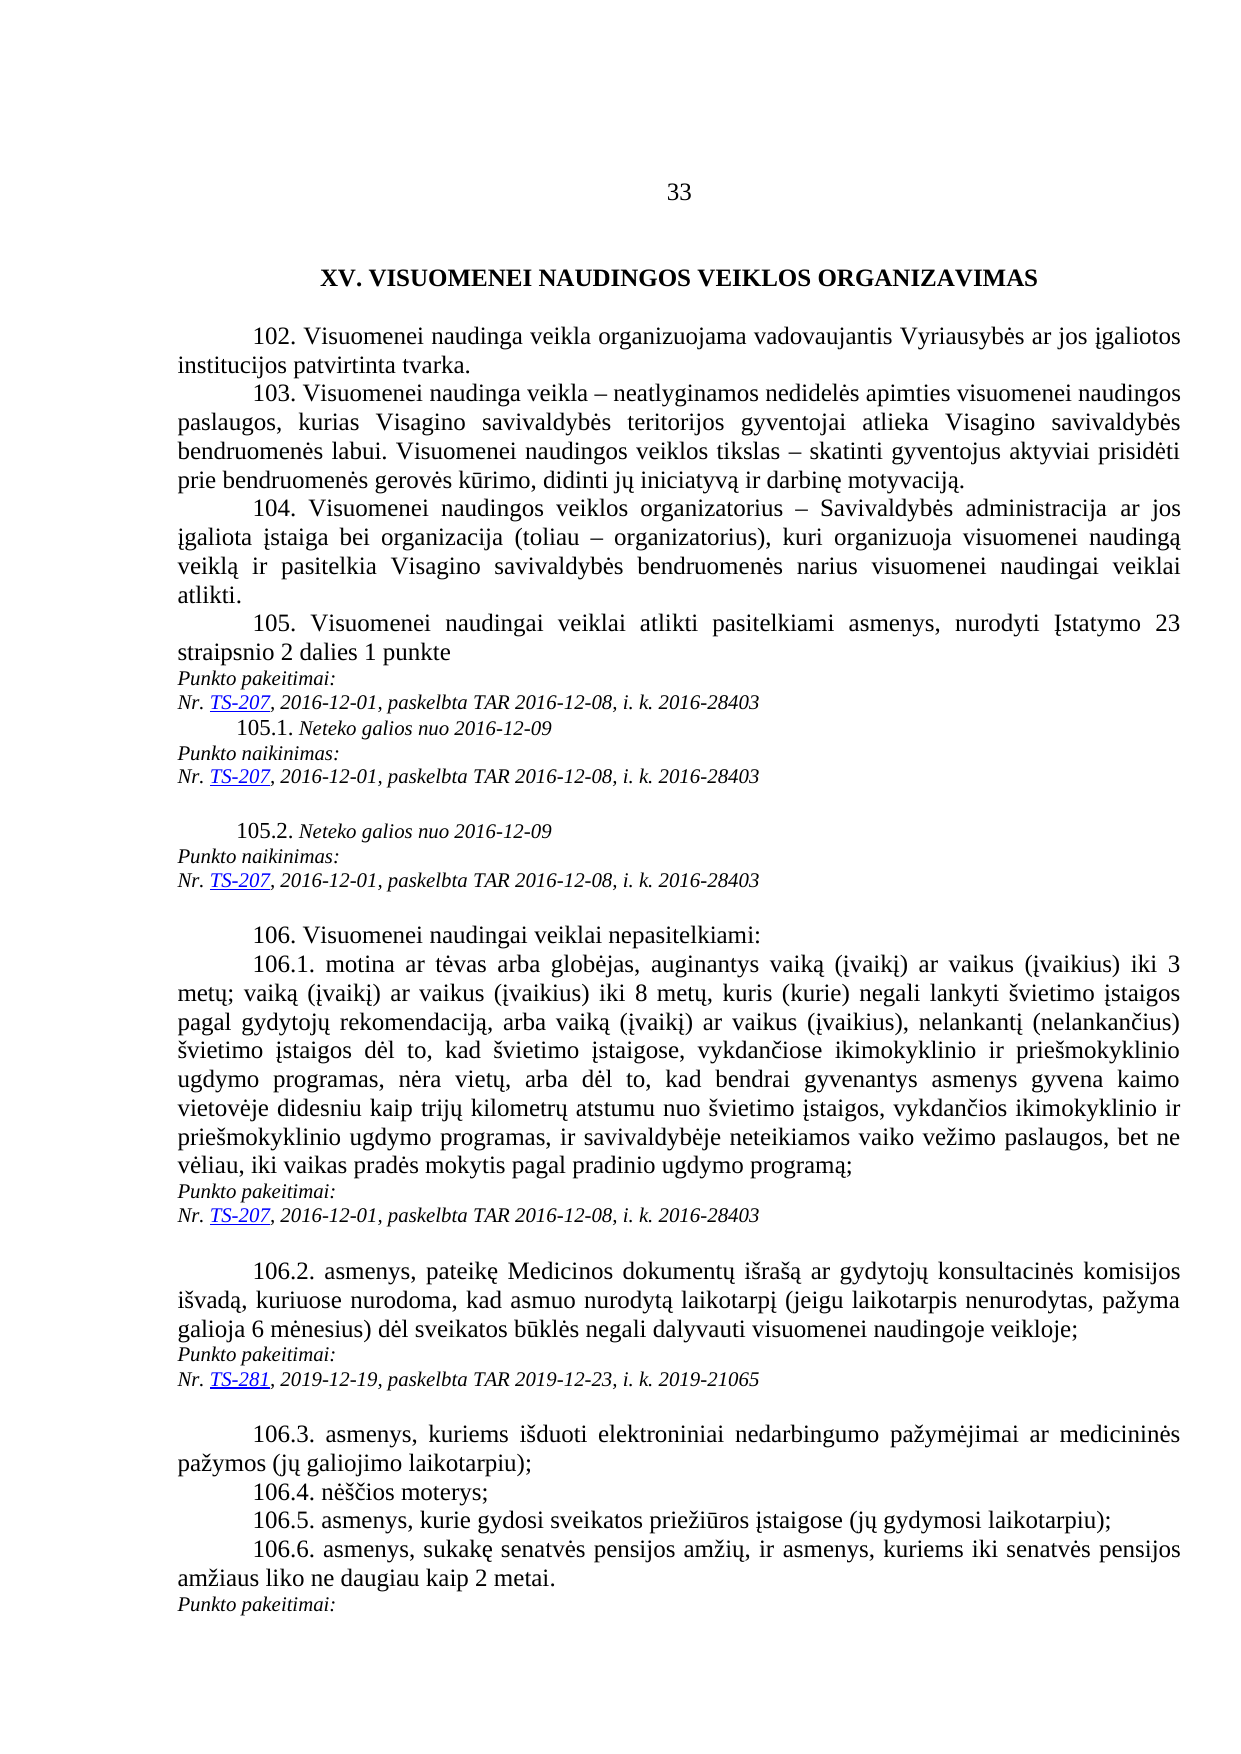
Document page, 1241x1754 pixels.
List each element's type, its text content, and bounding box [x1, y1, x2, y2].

text 106. Visuomenei naudingai veiklai nepasitelkiami: [177, 921, 1181, 949]
text Punkto naikinimas: [177, 740, 1181, 764]
text 106.5. asmenys, kurie gydosi sveikatos priežiūros įstaigose (jų gydymosi laikotarpiu); [177, 1506, 1181, 1534]
text Punkto pakeitimai: [177, 666, 1181, 690]
text Nr. TS-207, 2016-12-01, paskelbta TAR 2016-12-08, i. k. 2016-28403 [177, 868, 1181, 892]
text 106.2. asmenys, pateikę Medicinos dokumentų išrašą ar gydytojų konsultacinės komisijos išvadą, kuriuose nurodoma, kad asmuo nurodytą laikotarpį (jeigu laikotarpis nenurodytas, pažyma galioja 6 mėnesius) dėl sveikatos būklės negali dalyvauti visuomenei naudingoje veikloje; [177, 1256, 1181, 1342]
text 106.4. nėščios moterys; [177, 1477, 1181, 1506]
text 106.6. asmenys, sukakę senatvės pensijos amžių, ir asmenys, kuriems iki senatvės pensijos amžiaus liko ne daugiau kaip 2 metai. [177, 1534, 1181, 1592]
text Nr. TS-207, 2016-12-01, paskelbta TAR 2016-12-08, i. k. 2016-28403 [177, 1203, 1181, 1227]
text 105. Visuomenei naudingai veiklai atlikti pasitelkiami asmenys, nurodyti Įstatymo 23 straipsnio 2 dalies 1 punkte [177, 608, 1181, 666]
text 102. Visuomenei naudinga veikla organizuojama vadovaujantis Vyriausybės ar jos įgaliotos institucijos patvirtinta tvarka. [177, 321, 1181, 378]
text Punkto pakeitimai: [177, 1592, 1181, 1616]
text 105.2. Neteko galios nuo 2016-12-09 [177, 817, 1181, 844]
text XV. VISUOMENEI NAUDINGOS VEIKLOS ORGANIZAVIMAS [177, 263, 1181, 292]
text 106.1. motina ar tėvas arba globėjas, auginantys vaiką (įvaikį) ar vaikus (įvaikius) iki 3 metų; vaiką (įvaikį) ar vaikus (įvaikius) iki 8 metų, kuris (kurie) negali lankyti švietimo įstaigos pagal gydytojų rekomendaciją, arba vaiką (įvaikį) ar vaikus (įvaikius), nelankantį (nelankančius) švietimo įstaigos dėl to, kad švietimo įstaigose, vykdančiose ikimokyklinio ir priešmokyklinio ugdymo programas, nėra vietų, arba dėl to, kad bendrai gyvenantys asmenys gyvena kaimo vietovėje didesniu kaip trijų kilometrų atstumu nuo švietimo įstaigos, vykdančios ikimokyklinio ir priešmokyklinio ugdymo programas, ir savivaldybėje neteikiamos vaiko vežimo paslaugos, bet ne vėliau, iki vaikas pradės mokytis pagal pradinio ugdymo programą; [177, 949, 1181, 1179]
text Nr. TS-207, 2016-12-01, paskelbta TAR 2016-12-08, i. k. 2016-28403 [177, 764, 1181, 788]
text 104. Visuomenei naudingos veiklos organizatorius – Savivaldybės administracija ar jos įgaliota įstaiga bei organizacija (toliau – organizatorius), kuri organizuoja visuomenei naudingą veiklą ir pasitelkia Visagino savivaldybės bendruomenės narius visuomenei naudingai veiklai atlikti. [177, 493, 1181, 608]
text Punkto pakeitimai: [177, 1342, 1181, 1366]
text Nr. TS-281, 2019-12-19, paskelbta TAR 2019-12-23, i. k. 2019-21065 [177, 1366, 1181, 1391]
text 103. Visuomenei naudinga veikla – neatlyginamos nedidelės apimties visuomenei naudingos paslaugos, kurias Visagino savivaldybės teritorijos gyventojai atlieka Visagino savivaldybės bendruomenės labui. Visuomenei naudingos veiklos tikslas – skatinti gyventojus aktyviai prisidėti prie bendruomenės gerovės kūrimo, didinti jų iniciatyvą ir darbinę motyvaciją. [177, 378, 1181, 493]
text Nr. TS-207, 2016-12-01, paskelbta TAR 2016-12-08, i. k. 2016-28403 [177, 690, 1181, 714]
text 105.1. Neteko galios nuo 2016-12-09 [177, 714, 1181, 740]
text Punkto naikinimas: [177, 844, 1181, 868]
text 106.3. asmenys, kuriems išduoti elektroniniai nedarbingumo pažymėjimai ar medicininės pažymos (jų galiojimo laikotarpiu); [177, 1419, 1181, 1477]
text Punkto pakeitimai: [177, 1179, 1181, 1203]
